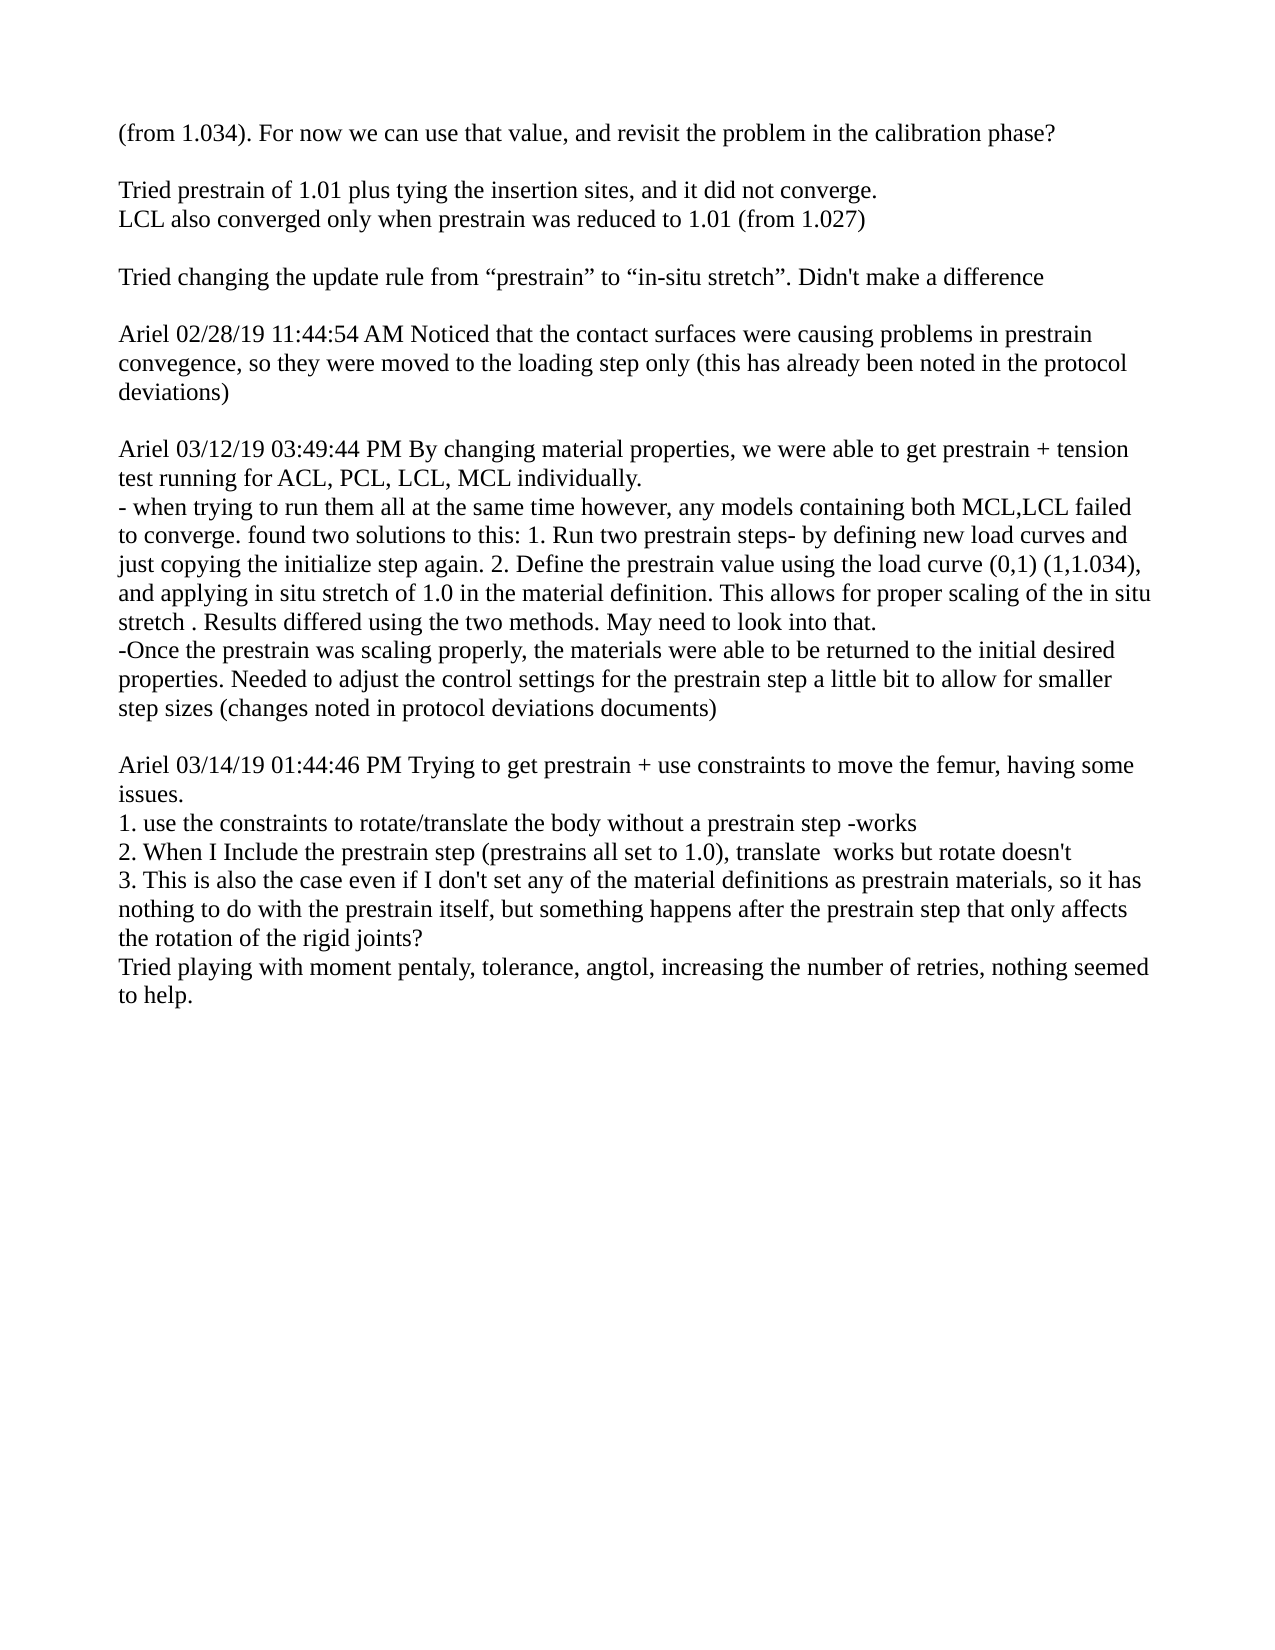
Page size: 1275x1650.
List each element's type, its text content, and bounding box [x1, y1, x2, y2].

text (from 1.034). For now we can use that value, and revisit the problem in the calibration phase? [118, 118, 1157, 147]
text Tried changing the update rule from “prestrain” to “in-situ stretch”. Didn't make a difference [118, 262, 1157, 291]
text -Once the prestrain was scaling properly, the materials were able to be returned to the initial desired properties. Needed to adjust the control settings for the prestrain step a little bit to allow for smaller step sizes (changes noted in protocol deviations documents) [118, 636, 1157, 722]
text - when trying to run them all at the same time however, any models containing both MCL,LCL failed to converge. found two solutions to this: 1. Run two prestrain steps- by defining new load curves and just copying the initialize step again. 2. Define the prestrain value using the load curve (0,1) (1,1.034), and applying in situ stretch of 1.0 in the material definition. This allows for proper scaling of the in situ stretch . Results differed using the two methods. May need to look into that. [118, 492, 1157, 636]
text LCL also converged only when prestrain was reduced to 1.01 (from 1.027) [118, 204, 1157, 233]
text Tried prestrain of 1.01 plus tying the insertion sites, and it did not converge. [118, 176, 1157, 204]
text Ariel 03/12/19 03:49:45 PM By changing material properties, we were able to get prestrain + tension test running for ACL, PCL, LCL, MCL individually. [118, 434, 1157, 492]
text Tried playing with moment pentaly, tolerance, angtol, increasing the number of retries, nothing seemed to help. [118, 952, 1157, 1009]
text 2. When I Include the prestrain step (prestrains all set to 1.0), translate works but rotate doesn't [118, 837, 1157, 866]
text Ariel 02/28/19 11:44:55 AM Noticed that the contact surfaces were causing problems in prestrain convegence, so they were moved to the loading step only (this has already been noted in the protocol deviations) [118, 319, 1157, 406]
text 3. This is also the case even if I don't set any of the material definitions as prestrain materials, so it has nothing to do with the prestrain itself, but something happens after the prestrain step that only affects the rotation of the rigid joints? [118, 866, 1157, 952]
text 1. use the constraints to rotate/translate the body without a prestrain step -works [118, 808, 1157, 837]
text Ariel 03/14/19 01:44:46 PM Trying to get prestrain + use constraints to move the femur, having some issues. [118, 751, 1157, 808]
